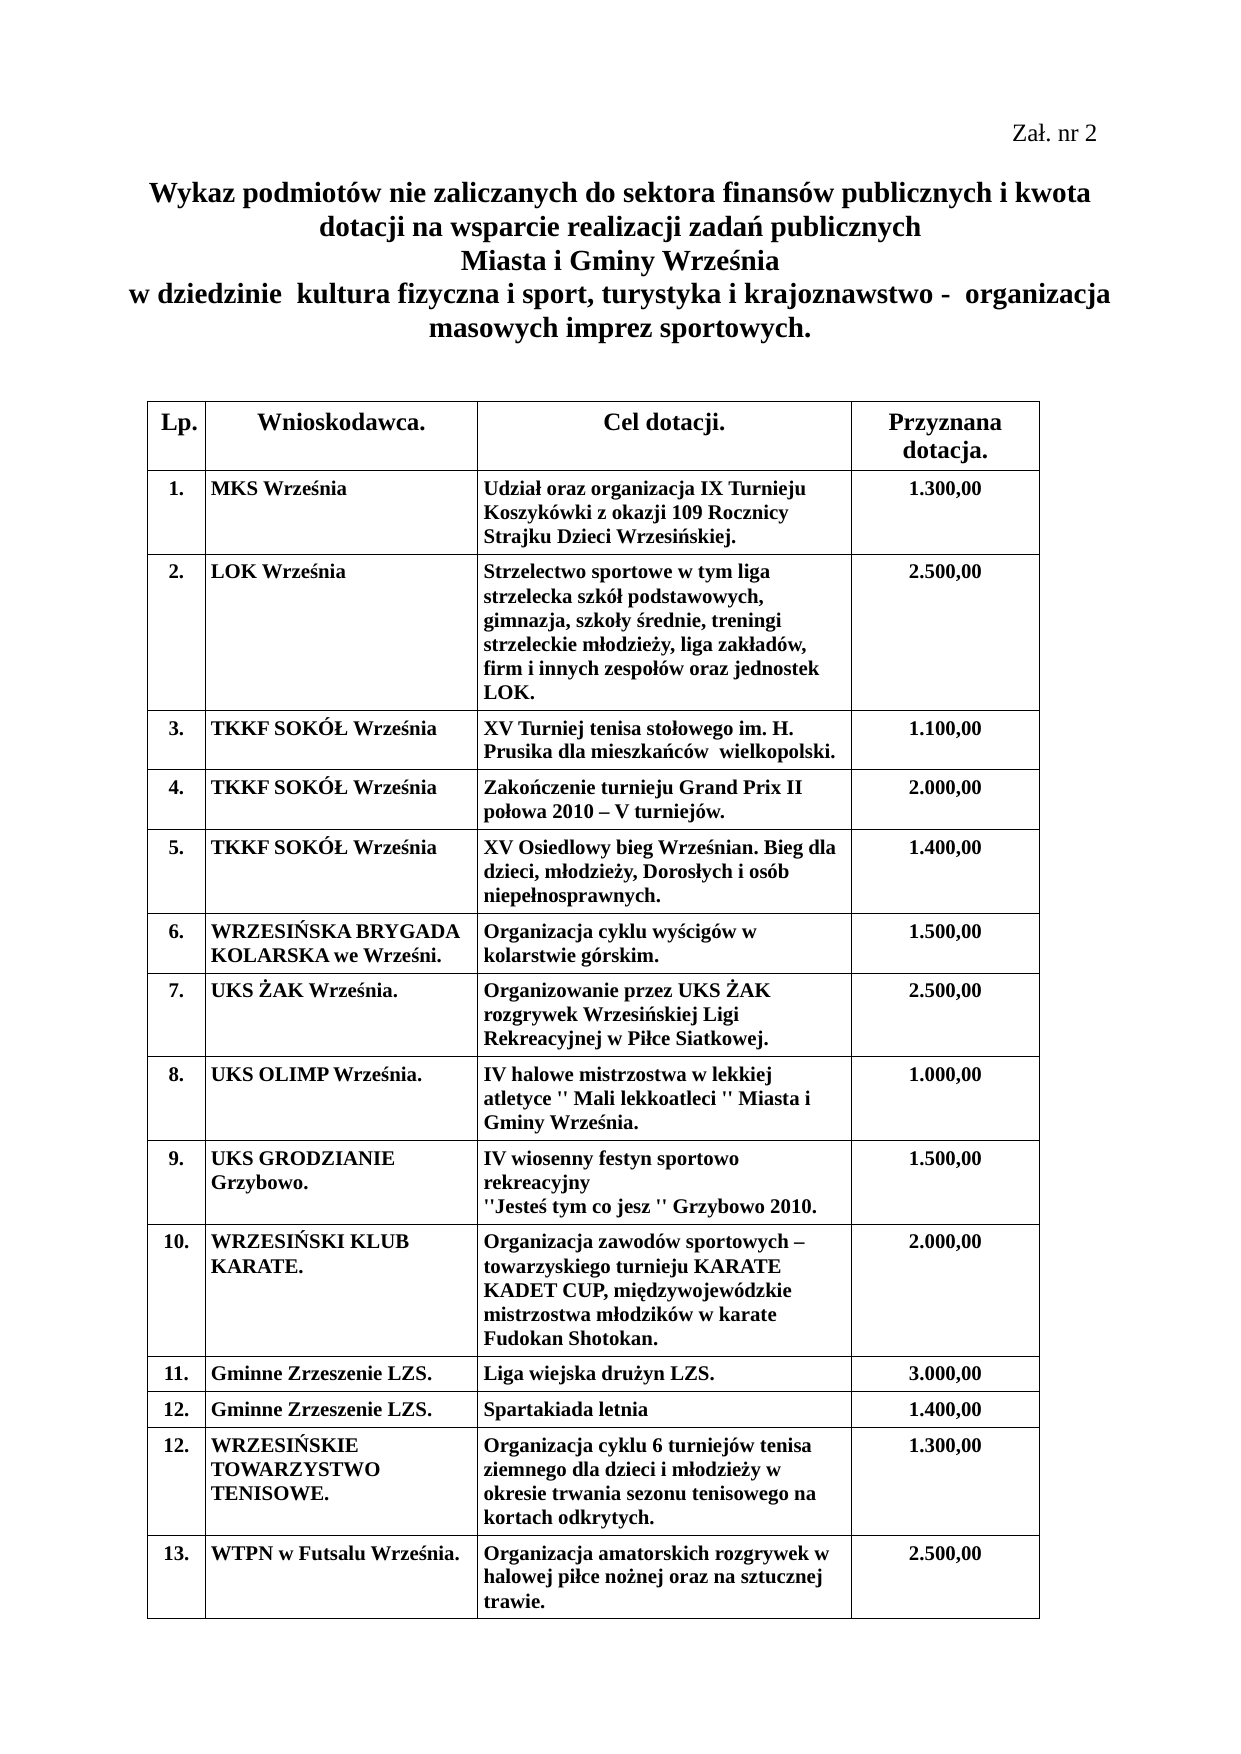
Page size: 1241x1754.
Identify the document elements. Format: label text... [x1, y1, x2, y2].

table_cell 3.000,00 [852, 1357, 1039, 1391]
table_cell 9. [148, 1141, 205, 1224]
text Wykaz podmiotów nie zaliczanych do sektora finansów publicznych i kwota dotacji na wsparcie realizacji zadań publicznych Miasta i Gminy Września w dziedzinie kultura fizyczna i sport, turystyka i krajoznawstwo - organizacja masowych imprez sportowych. [118, 176, 1122, 343]
table_cell Organizacja cyklu 6 turniejów tenisa ziemnego dla dzieci i młodzieży w okresie trwania sezonu tenisowego na kortach odkrytych. [478, 1428, 851, 1534]
table_cell 1.000,00 [852, 1057, 1039, 1140]
table_cell WRZESIŃSKIE TOWARZYSTWO TENISOWE. [206, 1428, 477, 1534]
table_cell 1.400,00 [852, 830, 1039, 913]
table_cell Gminne Zrzeszenie LZS. [206, 1357, 477, 1391]
table_cell 10. [148, 1225, 205, 1356]
table_cell 1.500,00 [852, 914, 1039, 972]
table_cell Gminne Zrzeszenie LZS. [206, 1392, 477, 1427]
table_cell 11. [148, 1357, 205, 1391]
table_cell 2.500,00 [852, 555, 1039, 709]
table_header Lp. [148, 402, 205, 470]
table_cell UKS ŻAK Września. [206, 974, 477, 1056]
table_cell IV halowe mistrzostwa w lekkiej atletyce '' Mali lekkoatleci '' Miasta i Gminy Września. [478, 1057, 851, 1140]
table_cell TKKF SOKÓŁ Września [206, 830, 477, 913]
table_cell Organizowanie przez UKS ŻAK rozgrywek Wrzesińskiej Ligi Rekreacyjnej w Piłce Siatkowej. [478, 974, 851, 1056]
table_cell 12. [148, 1428, 205, 1534]
table_header Wnioskodawca. [206, 402, 477, 470]
table_cell 1. [148, 471, 205, 554]
table_cell Organizacja zawodów sportowych – towarzyskiego turnieju KARATE KADET CUP, międzywojewódzkie mistrzostwa młodzików w karate Fudokan Shotokan. [478, 1225, 851, 1356]
table_cell Zakończenie turnieju Grand Prix II połowa 2010 – V turniejów. [478, 770, 851, 829]
table_cell 3. [148, 711, 205, 769]
table_cell Organizacja cyklu wyścigów w kolarstwie górskim. [478, 914, 851, 972]
table_cell XV Osiedlowy bieg Wrześnian. Bieg dla dzieci, młodzieży, Dorosłych i osób niepełnosprawnych. [478, 830, 851, 913]
table_cell Organizacja amatorskich rozgrywek w halowej piłce nożnej oraz na sztucznej trawie. [478, 1536, 851, 1618]
table_cell WRZESIŃSKI KLUB KARATE. [206, 1225, 477, 1356]
table_cell 13. [148, 1536, 205, 1618]
table_cell 1.300,00 [852, 1428, 1039, 1534]
table_cell Liga wiejska drużyn LZS. [478, 1357, 851, 1391]
table_cell 2.000,00 [852, 1225, 1039, 1356]
table_cell 1.300,00 [852, 471, 1039, 554]
text Zał. nr 2 [118, 118, 1122, 147]
table_cell 1.500,00 [852, 1141, 1039, 1224]
table_cell 2.500,00 [852, 1536, 1039, 1618]
table_cell 2.000,00 [852, 770, 1039, 829]
table_cell Spartakiada letnia [478, 1392, 851, 1427]
table_cell Udział oraz organizacja IX Turnieju Koszykówki z okazji 109 Rocznicy Strajku Dzieci Wrzesińskiej. [478, 471, 851, 554]
table_cell Strzelectwo sportowe w tym liga strzelecka szkół podstawowych, gimnazja, szkoły średnie, treningi strzeleckie młodzieży, liga zakładów, firm i innych zespołów oraz jednostek LOK. [478, 555, 851, 709]
table_cell TKKF SOKÓŁ Września [206, 711, 477, 769]
table_cell 1.400,00 [852, 1392, 1039, 1427]
table_cell 5. [148, 830, 205, 913]
table_cell 2.500,00 [852, 974, 1039, 1056]
table_cell XV Turniej tenisa stołowego im. H. Prusika dla mieszkańców wielkopolski. [478, 711, 851, 769]
table_cell 7. [148, 974, 205, 1056]
table_cell 6. [148, 914, 205, 972]
table_cell 8. [148, 1057, 205, 1140]
table_cell 12. [148, 1392, 205, 1427]
table_cell 1.100,00 [852, 711, 1039, 769]
table_cell UKS GRODZIANIE Grzybowo. [206, 1141, 477, 1224]
table_cell 2. [148, 555, 205, 709]
table_cell 4. [148, 770, 205, 829]
table_header Przyznana dotacja. [852, 402, 1039, 470]
table_cell MKS Września [206, 471, 477, 554]
table_cell UKS OLIMP Września. [206, 1057, 477, 1140]
table_header Cel dotacji. [478, 402, 851, 470]
table_cell LOK Września [206, 555, 477, 709]
table_cell WRZESIŃSKA BRYGADA KOLARSKA we Wrześni. [206, 914, 477, 972]
table_cell TKKF SOKÓŁ Września [206, 770, 477, 829]
table_cell WTPN w Futsalu Września. [206, 1536, 477, 1618]
table_cell IV wiosenny festyn sportowo rekreacyjny ''Jesteś tym co jesz '' Grzybowo 2010. [478, 1141, 851, 1224]
